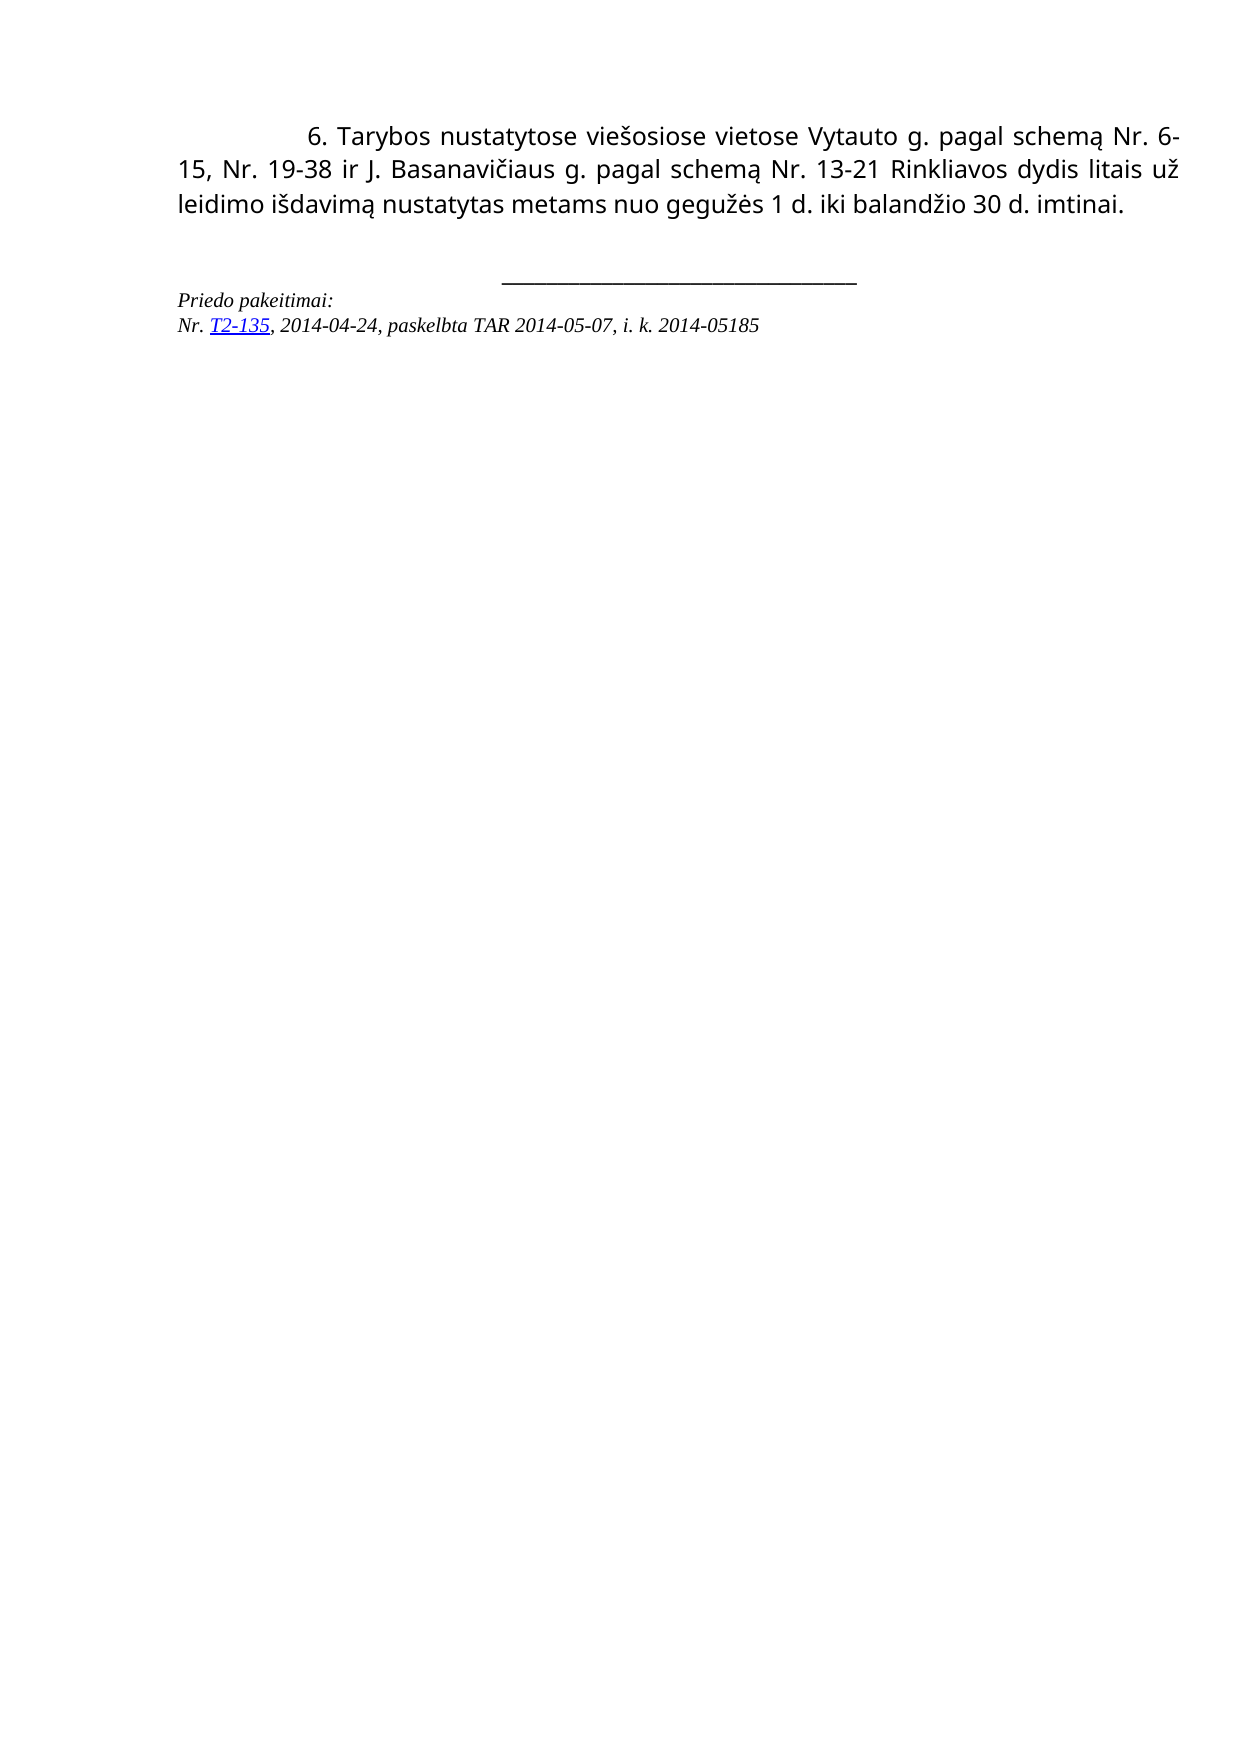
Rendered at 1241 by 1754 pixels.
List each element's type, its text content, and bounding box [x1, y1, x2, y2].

text ________________________________ [177, 254, 1181, 288]
text Priedo pakeitimai: [177, 288, 1181, 312]
text 6. Tarybos nustatytose viešosiose vietose Vytauto g. pagal schemą Nr. 6-15, Nr. 19-38 ir J. Basanavičiaus g. pagal schemą Nr. 13-21 Rinkliavos dydis litais už leidimo išdavimą nustatytas metams nuo gegužės 1 d. iki balandžio 30 d. imtinai. [177, 118, 1181, 220]
text Nr. T2-135, 2014-04-24, paskelbta TAR 2014-05-07, i. k. 2014-05185 [177, 312, 1181, 337]
